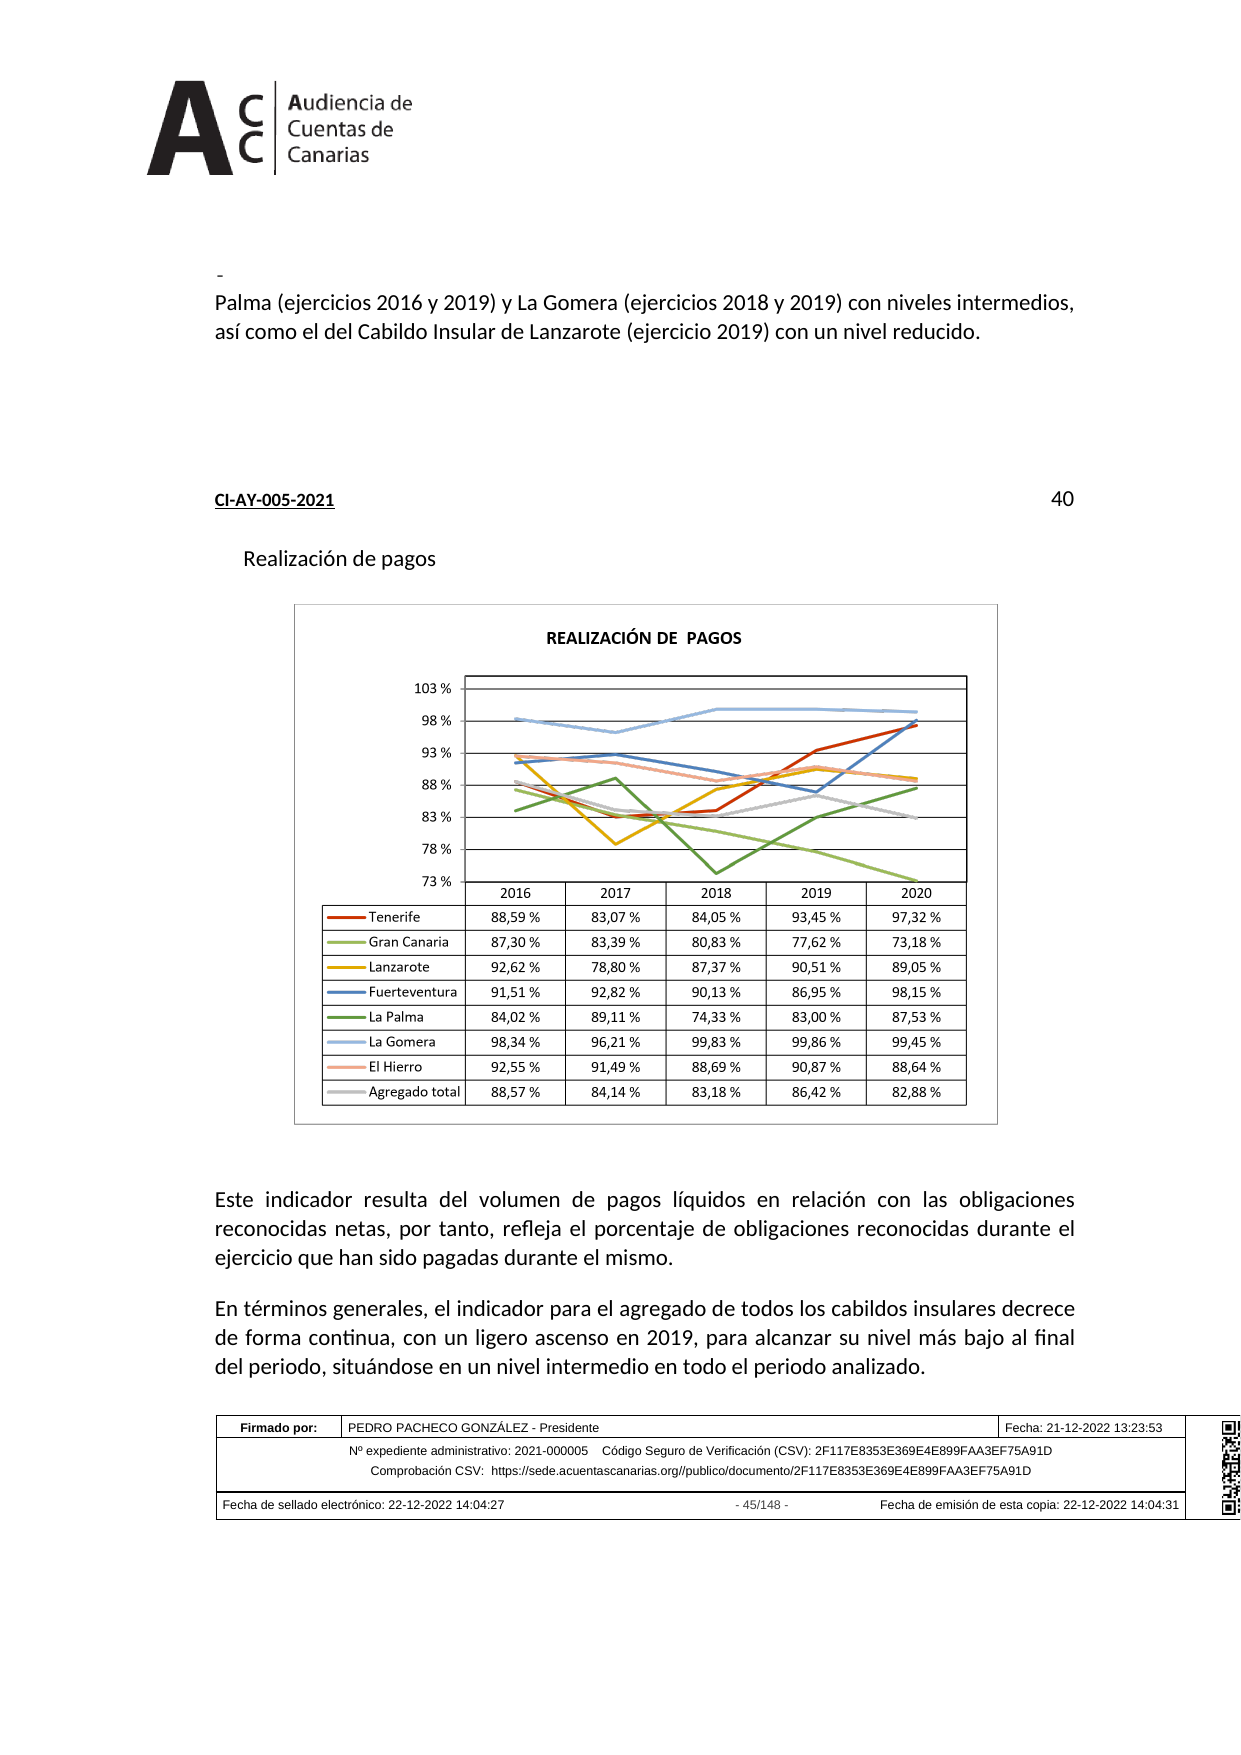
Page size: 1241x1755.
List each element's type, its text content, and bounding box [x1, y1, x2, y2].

subtitle CI-AY-005-2021 40 [214, 484, 1078, 512]
text En términos generales, el indicador para el agregado de todos los cabildos insulares decrece de forma continua, con un ligero ascenso en 2019, para alcanzar su nivel más bajo al final del periodo, situándose en un nivel intermedio en todo el periodo analizado. [214, 1294, 1077, 1380]
text Palma (ejercicios 2016 y 2019) y La Gomera (ejercicios 2018 y 2019) con niveles intermedios, así como el del Cabildo Insular de Lanzarote (ejercicio 2019) con un nivel reducido. [214, 288, 1077, 345]
text Realización de pagos [243, 544, 1077, 572]
text Este indicador resulta del volumen de pagos líquidos en relación con las obligaciones reconocidas netas, por tanto, refleja el porcentaje de obligaciones reconocidas durante el ejercicio que han sido pagadas durante el mismo. [214, 1185, 1077, 1271]
